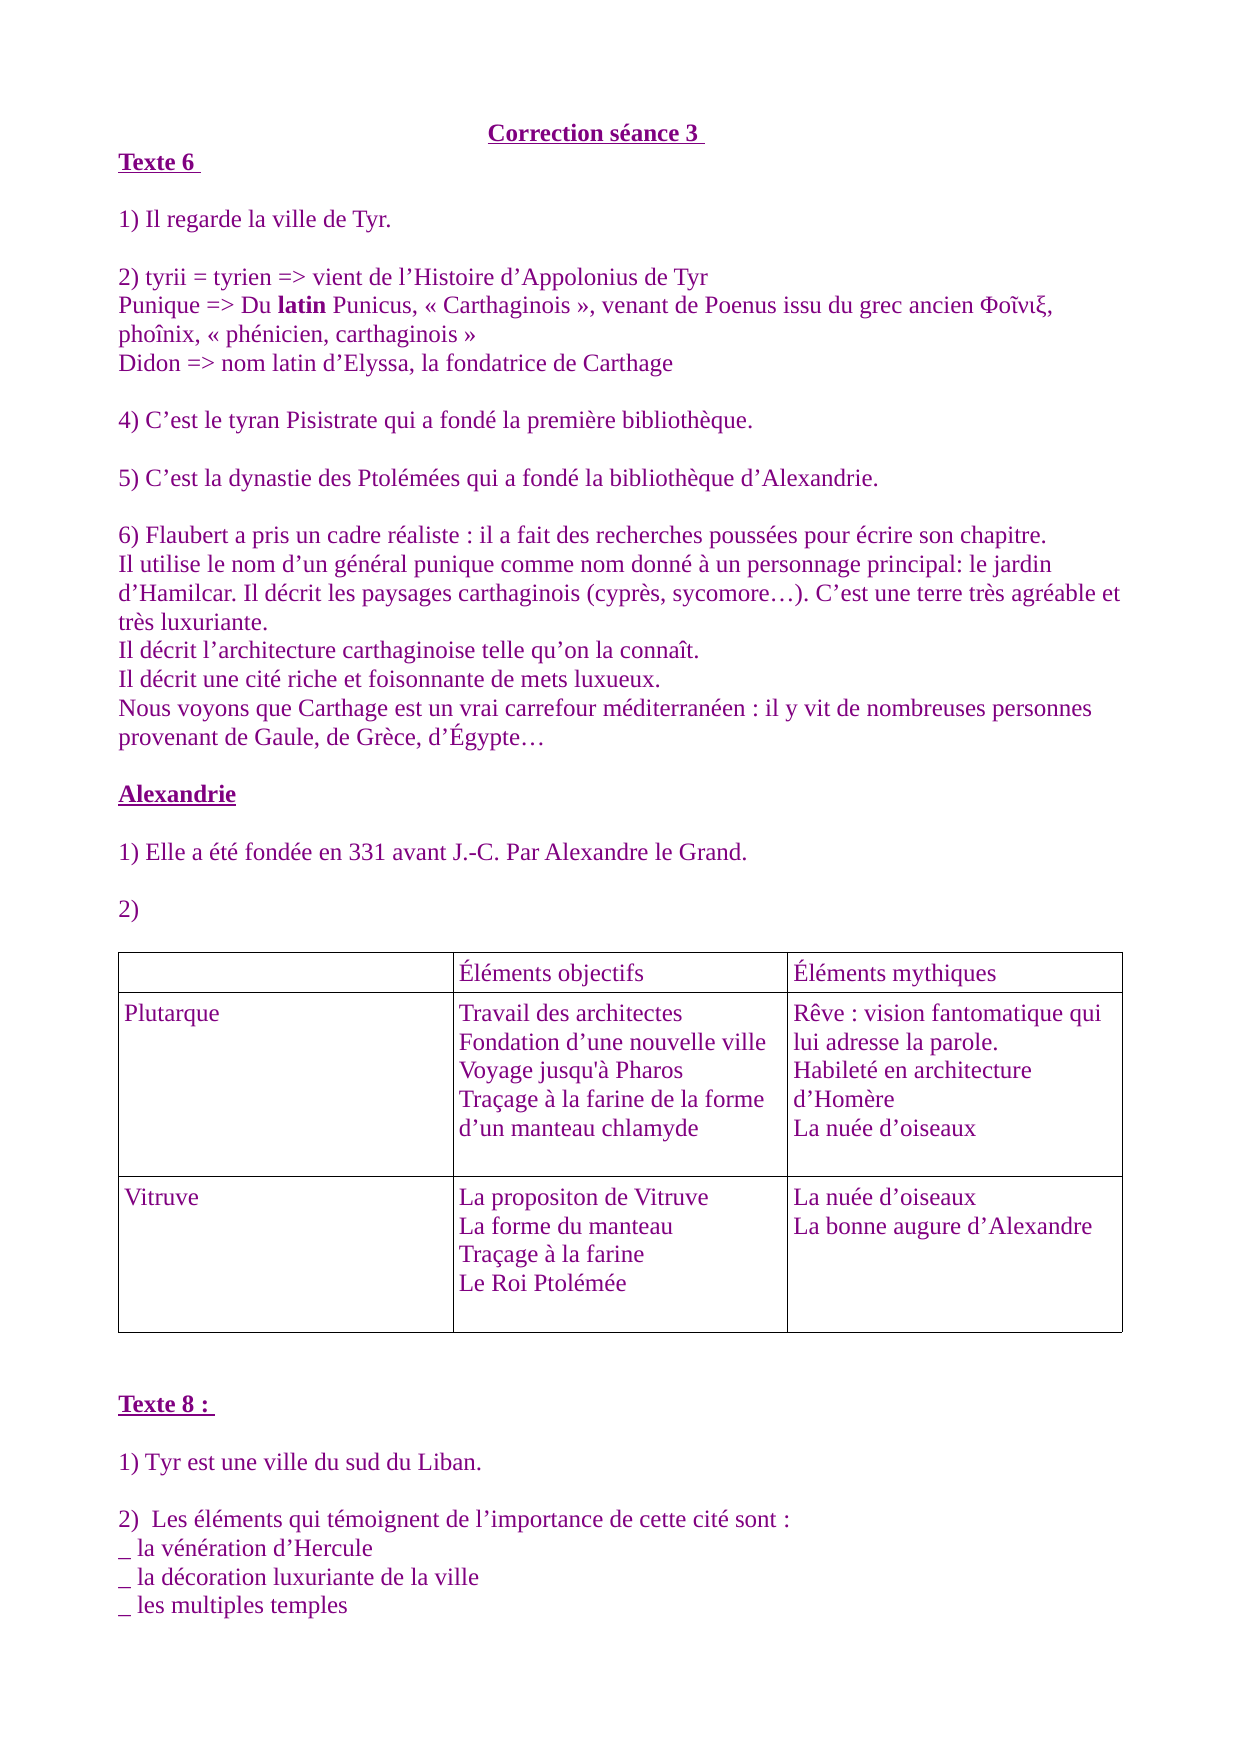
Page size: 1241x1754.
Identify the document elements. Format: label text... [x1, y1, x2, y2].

text Correction séance 3 [118, 118, 1122, 147]
text 4) C’est le tyran Pisistrate qui a fondé la première bibliothèque. [118, 406, 1122, 434]
text Texte 6 [118, 147, 1122, 176]
text Punique => Du latin Punicus, « Carthaginois », venant de Poenus issu du grec ancien Φοῖνιξ, phoînix, « phénicien, carthaginois » [118, 291, 1122, 348]
text 2) Les éléments qui témoignent de l’importance de cette cité sont : [118, 1504, 1122, 1533]
text 2) [118, 894, 1122, 923]
text _ la décoration luxuriante de la ville [118, 1562, 1122, 1590]
table_header [119, 953, 453, 992]
table_cell La nuée d’oiseaux La bonne augure d’Alexandre [788, 1177, 1122, 1332]
text _ la vénération d’Hercule [118, 1533, 1122, 1562]
text 2) tyrii = tyrien => vient de l’Histoire d’Appolonius de Tyr [118, 262, 1122, 291]
table_cell Vitruve [119, 1177, 453, 1332]
text 5) C’est la dynastie des Ptolémées qui a fondé la bibliothèque d’Alexandrie. [118, 463, 1122, 492]
text Il utilise le nom d’un général punique comme nom donné à un personnage principal: le jardin d’Hamilcar. Il décrit les paysages carthaginois (cyprès, sycomore…). C’est une terre très agréable et très luxuriante. [118, 549, 1122, 636]
text Il décrit l’architecture carthaginoise telle qu’on la connaît. [118, 636, 1122, 664]
text Didon => nom latin d’Elyssa, la fondatrice de Carthage [118, 348, 1122, 377]
text Alexandrie [118, 779, 1122, 808]
text Nous voyons que Carthage est un vrai carrefour méditerranéen : il y vit de nombreuses personnes provenant de Gaule, de Grèce, d’Égypte… [118, 693, 1122, 751]
text 1) Il regarde la ville de Tyr. [118, 204, 1122, 233]
text 1) Elle a été fondée en 331 avant J.-C. Par Alexandre le Grand. [118, 837, 1122, 866]
table_cell Plutarque [119, 993, 453, 1176]
text 6) Flaubert a pris un cadre réaliste : il a fait des recherches poussées pour écrire son chapitre. [118, 521, 1122, 549]
table_header Éléments objectifs [454, 953, 787, 992]
text Texte 8 : [118, 1389, 1122, 1418]
table_cell Travail des architectes Fondation d’une nouvelle ville Voyage jusqu'à Pharos Traçage à la farine de la forme d’un manteau chlamyde [454, 993, 787, 1176]
text _ les multiples temples [118, 1590, 1122, 1619]
text Il décrit une cité riche et foisonnante de mets luxueux. [118, 664, 1122, 693]
table_header Éléments mythiques [788, 953, 1122, 992]
text 1) Tyr est une ville du sud du Liban. [118, 1447, 1122, 1475]
table_cell Rêve : vision fantomatique qui lui adresse la parole. Habileté en architecture d’Homère La nuée d’oiseaux [788, 993, 1122, 1176]
table_cell La propositon de Vitruve La forme du manteau Traçage à la farine Le Roi Ptolémée [454, 1177, 787, 1332]
